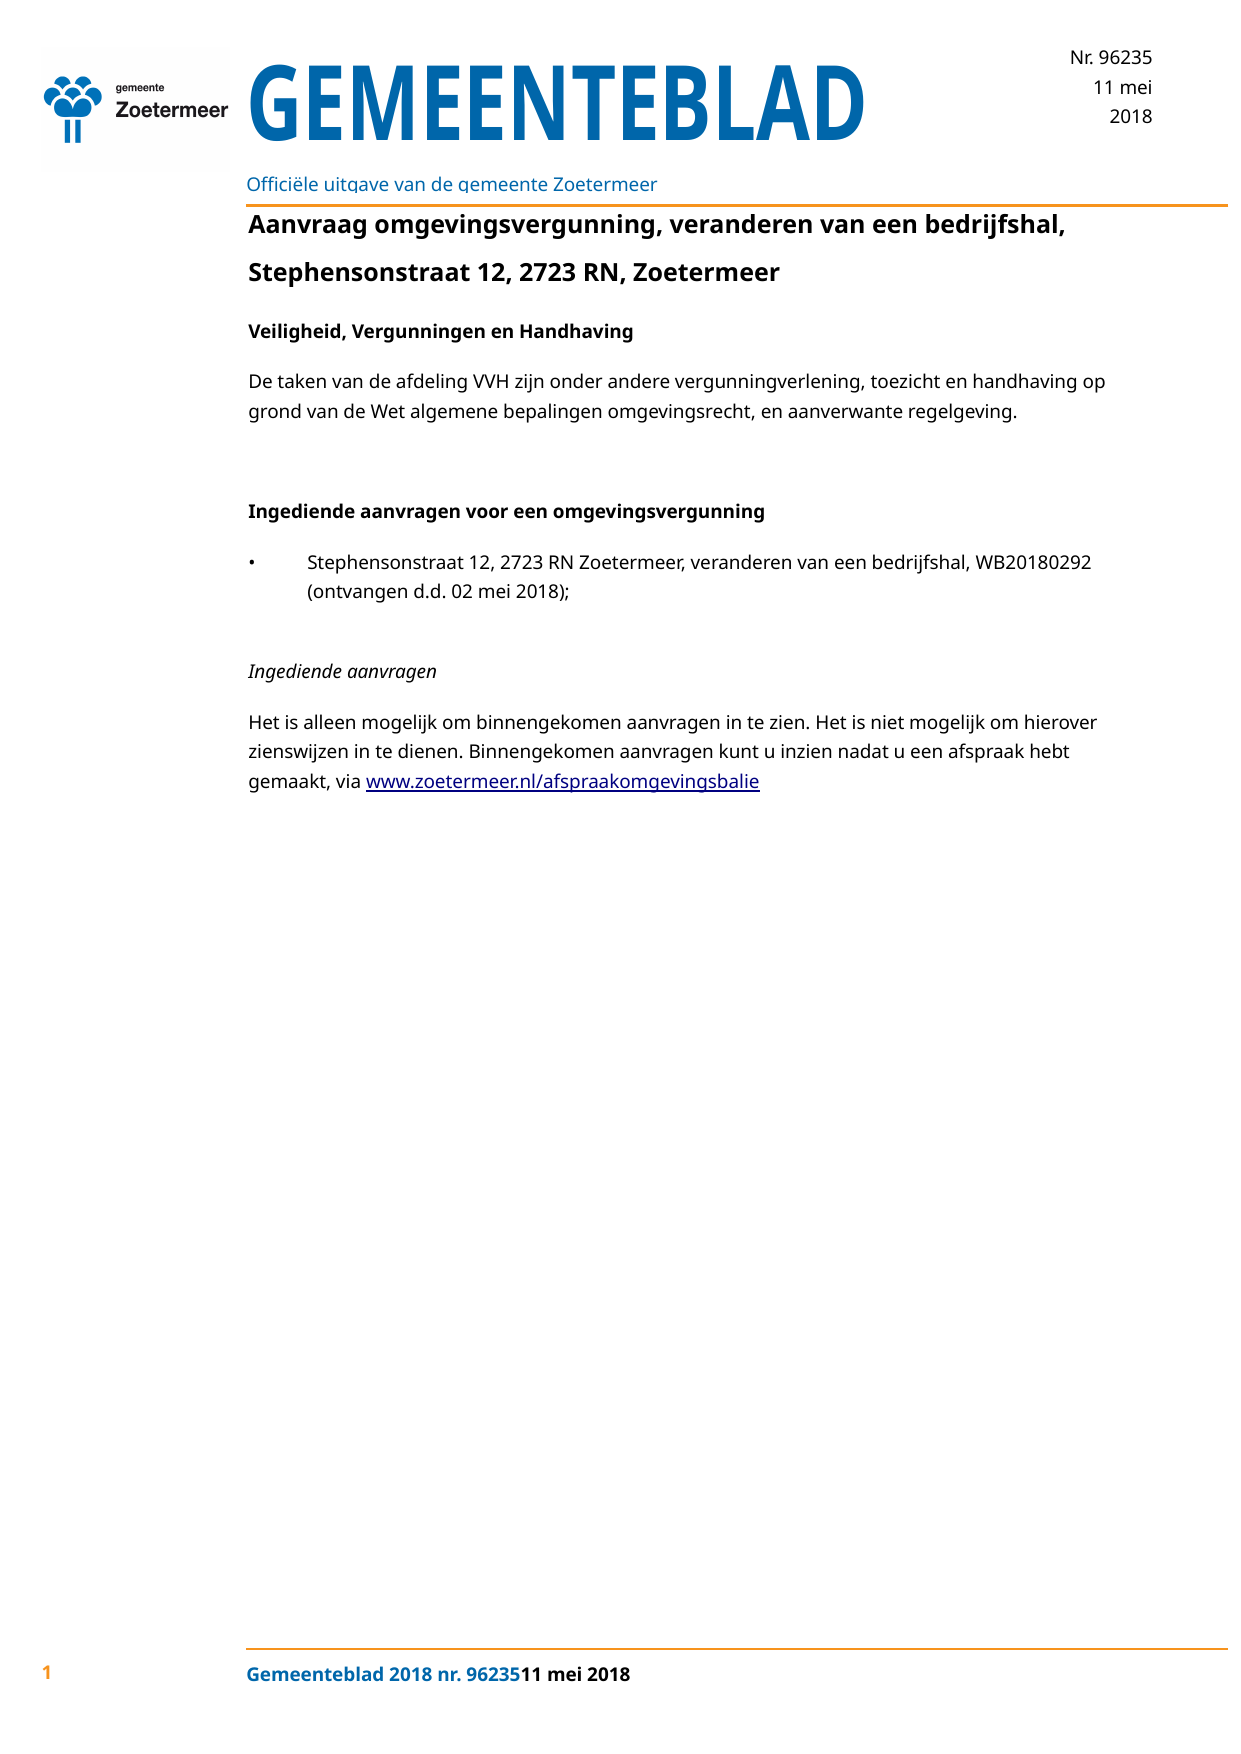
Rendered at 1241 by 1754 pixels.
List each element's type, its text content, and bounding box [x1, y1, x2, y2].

text Ingediende aanvragen voor een omgevingsvergunning [248, 499, 1152, 524]
text Ingediende aanvragen [248, 659, 1152, 684]
text Veiligheid, Vergunningen en Handhaving [248, 318, 1152, 344]
text De taken van de afdeling VVH zijn onder andere vergunningverlening, toezicht en handhaving op grond van de Wet algemene bepalingen omgevingsrecht, en aanverwante regelgeving. [248, 368, 1152, 424]
list Stephensonstraat 12, 2723 RN Zoetermeer, veranderen van een bedrijfshal, WB20180292 (ontvangen d.d. 02 mei 2018); [248, 549, 1152, 604]
text Aanvraag omgevingsvergunning, veranderen van een bedrijfshal, Stephensonstraat 12, 2723 RN, Zoetermeer [248, 207, 1152, 288]
text Het is alleen mogelijk om binnengekomen aanvragen in te zien. Het is niet mogelijk om hierover zienswijzen in te dienen. Binnengekomen aanvragen kunt u inzien nadat u een afspraak hebt gemaakt, via www.zoetermeer.nl/afspraakomgevingsbalie [248, 709, 1152, 794]
picture [41, 47, 231, 172]
